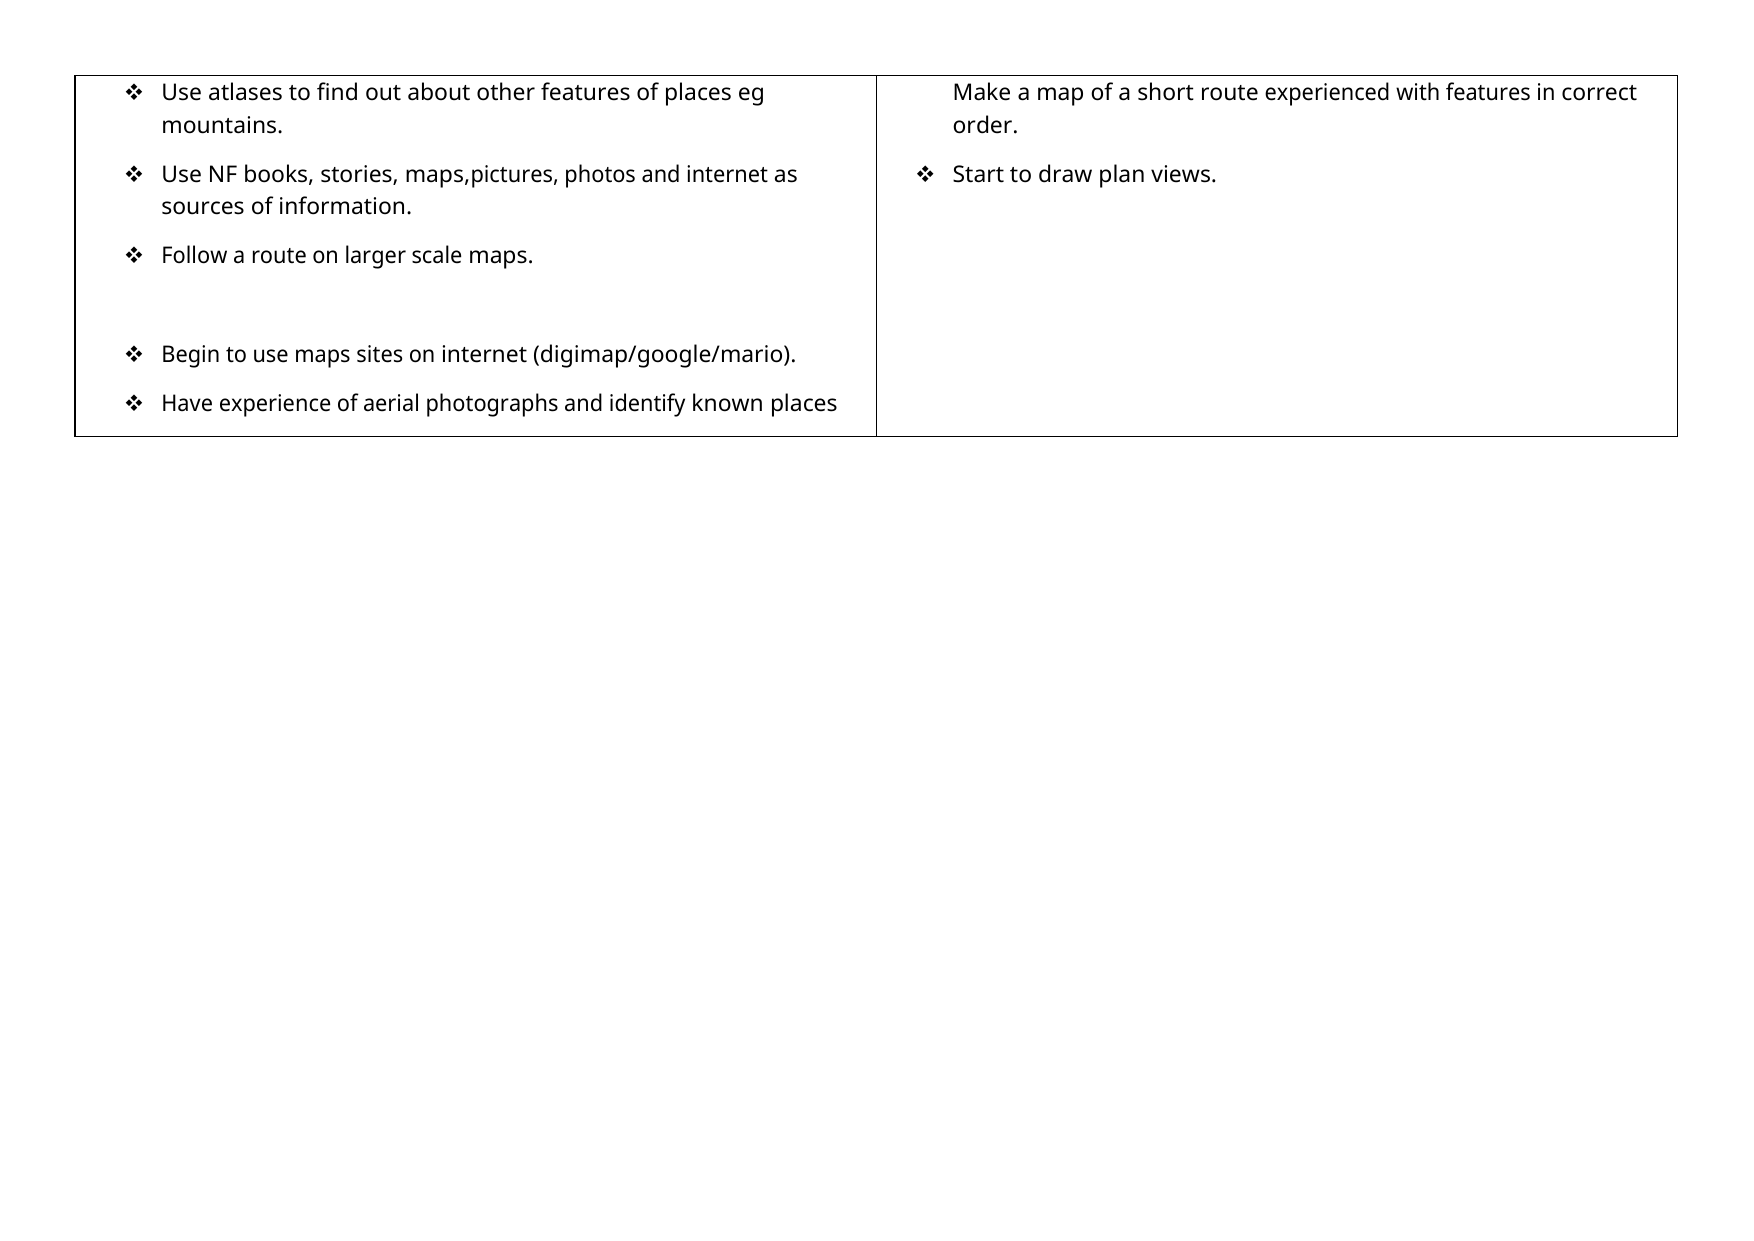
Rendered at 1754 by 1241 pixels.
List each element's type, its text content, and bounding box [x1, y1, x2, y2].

table_cell Geographical Skills Use eight compass points to follow or give directions. Use letters or number coordinates to locate features on a map. Use large scale OS maps. Use atlases to find out about other features of places eg mountains. Use NF books, stories, maps,pictures, photos and internet as sources of information. Follow a route on larger scale maps. Begin to use maps sites on internet (digimap/google/mario). Have experience of aerial photographs and identify known places [76, 76, 876, 436]
table_cell Make a map of a short route experienced with features in correct order. Start to draw plan views. [877, 76, 1677, 436]
